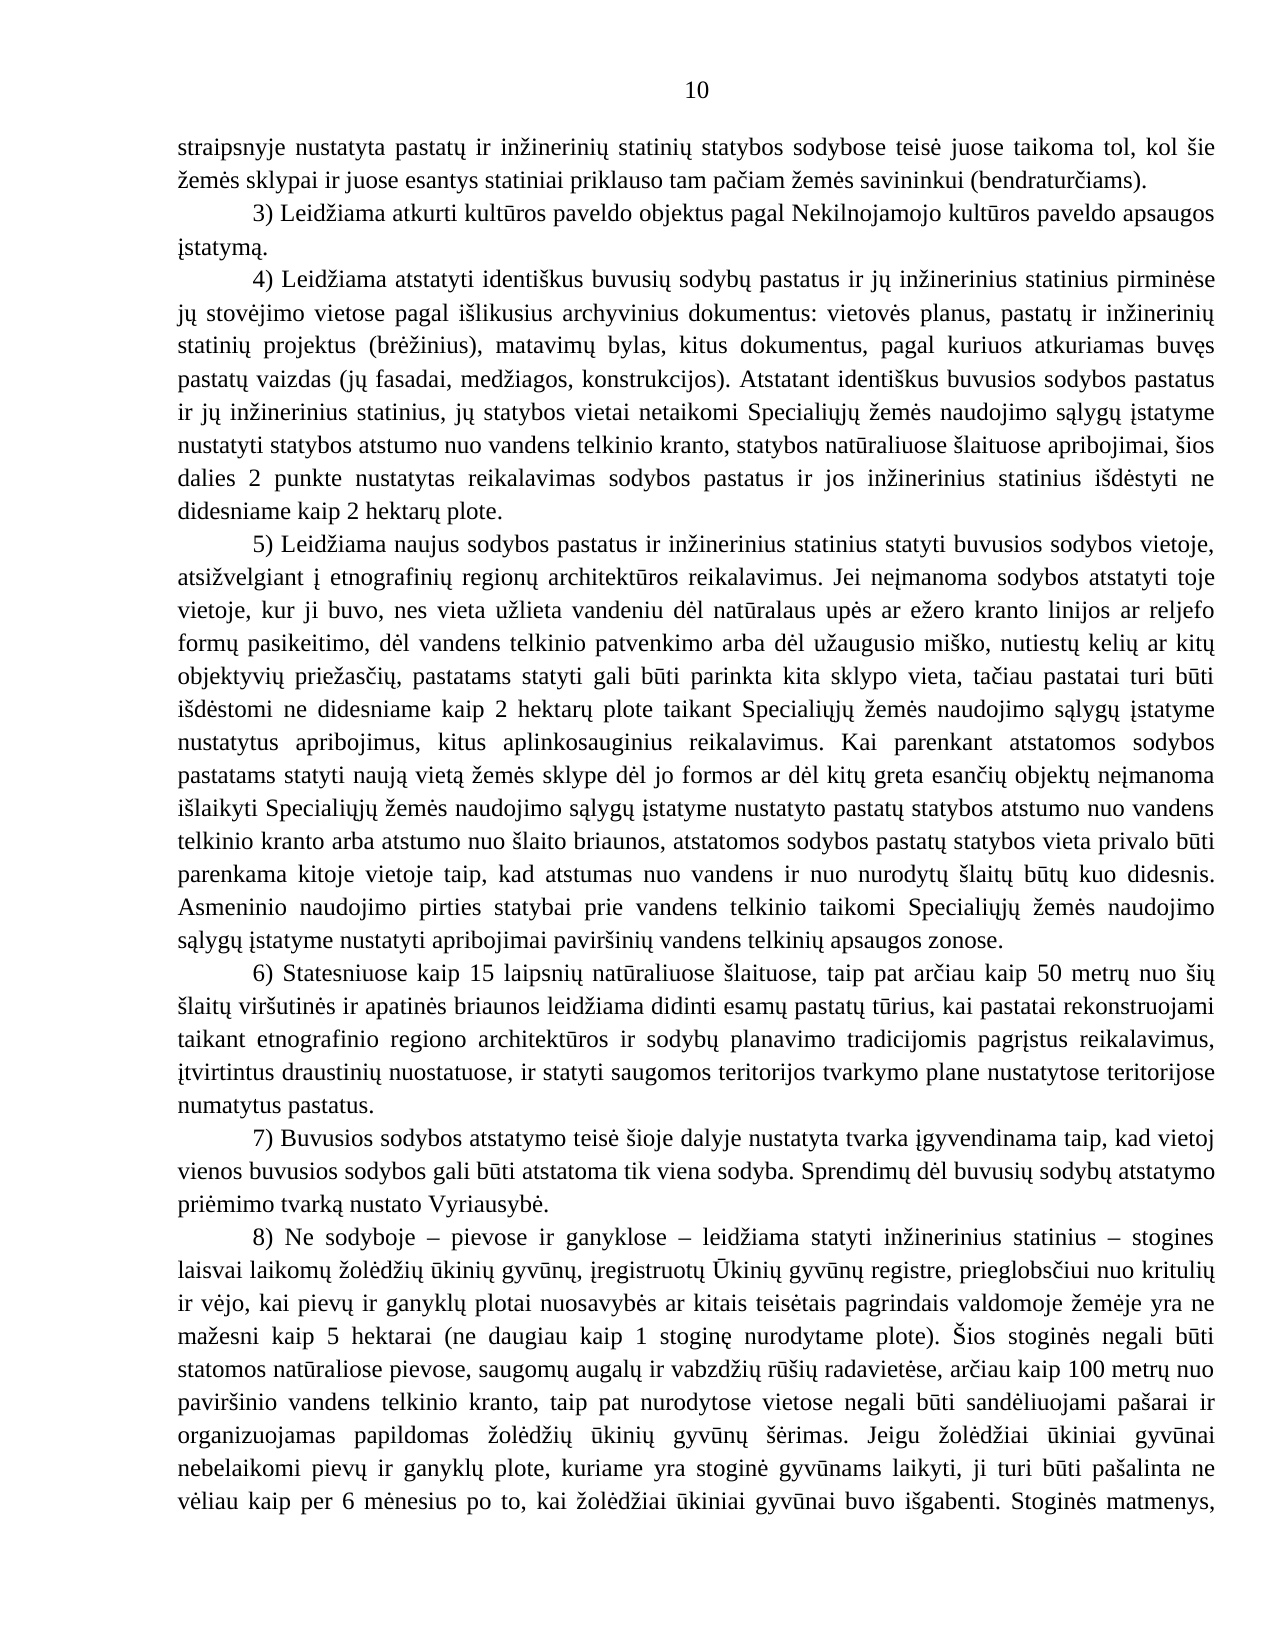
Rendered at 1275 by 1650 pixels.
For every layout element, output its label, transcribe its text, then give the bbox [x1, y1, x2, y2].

text 4) Leidžiama atstatyti identiškus buvusių sodybų pastatus ir jų inžinerinius statinius pirminėse jų stovėjimo vietose pagal išlikusius archyvinius dokumentus: vietovės planus, pastatų ir inžinerinių statinių projektus (brėžinius), matavimų bylas, kitus dokumentus, pagal kuriuos atkuriamas buvęs pastatų vaizdas (jų fasadai, medžiagos, konstrukcijos). Atstatant identiškus buvusios sodybos pastatus ir jų inžinerinius statinius, jų statybos vietai netaikomi Specialiųjų žemės naudojimo sąlygų įstatyme nustatyti statybos atstumo nuo vandens telkinio kranto, statybos natūraliuose šlaituose apribojimai, šios dalies 2 punkte nustatytas reikalavimas sodybos pastatus ir jos inžinerinius statinius išdėstyti ne didesniame kaip 2 hektarų plote. [177, 264, 1216, 524]
text 6) Statesniuose kaip 15 laipsnių natūraliuose šlaituose, taip pat arčiau kaip 50 metrų nuo šių šlaitų viršutinės ir apatinės briaunos leidžiama didinti esamų pastatų tūrius, kai pastatai rekonstruojami taikant etnografinio regiono architektūros ir sodybų planavimo tradicijomis pagrįstus reikalavimus, įtvirtintus draustinių nuostatuose, ir statyti saugomos teritorijos tvarkymo plane nustatytose teritorijose numatytus pastatus. [177, 958, 1216, 1119]
text straipsnyje nustatyta pastatų ir inžinerinių statinių statybos sodybose teisė juose taikoma tol, kol šie žemės sklypai ir juose esantys statiniai priklauso tam pačiam žemės savininkui (bendraturčiams). [177, 132, 1216, 194]
text 3) Leidžiama atkurti kultūros paveldo objektus pagal Nekilnojamojo kultūros paveldo apsaugos įstatymą. [177, 198, 1216, 260]
text 7) Buvusios sodybos atstatymo teisė šioje dalyje nustatyta tvarka įgyvendinama taip, kad vietoj vienos buvusios sodybos gali būti atstatoma tik viena sodyba. Sprendimų dėl buvusių sodybų atstatymo priėmimo tvarką nustato Vyriausybė. [177, 1123, 1216, 1218]
text 5) Leidžiama naujus sodybos pastatus ir inžinerinius statinius statyti buvusios sodybos vietoje, atsižvelgiant į etnografinių regionų architektūros reikalavimus. Jei neįmanoma sodybos atstatyti toje vietoje, kur ji buvo, nes vieta užlieta vandeniu dėl natūralaus upės ar ežero kranto linijos ar reljefo formų pasikeitimo, dėl vandens telkinio patvenkimo arba dėl užaugusio miško, nutiestų kelių ar kitų objektyvių priežasčių, pastatams statyti gali būti parinkta kita sklypo vieta, tačiau pastatai turi būti išdėstomi ne didesniame kaip 2 hektarų plote taikant Specialiųjų žemės naudojimo sąlygų įstatyme nustatytus apribojimus, kitus aplinkosauginius reikalavimus. Kai parenkant atstatomos sodybos pastatams statyti naują vietą žemės sklype dėl jo formos ar dėl kitų greta esančių objektų neįmanoma išlaikyti Specialiųjų žemės naudojimo sąlygų įstatyme nustatyto pastatų statybos atstumo nuo vandens telkinio kranto arba atstumo nuo šlaito briaunos, atstatomos sodybos pastatų statybos vieta privalo būti parenkama kitoje vietoje taip, kad atstumas nuo vandens ir nuo nurodytų šlaitų būtų kuo didesnis. Asmeninio naudojimo pirties statybai prie vandens telkinio taikomi Specialiųjų žemės naudojimo sąlygų įstatyme nustatyti apribojimai paviršinių vandens telkinių apsaugos zonose. [177, 529, 1216, 954]
text 8) Ne sodyboje – pievose ir ganyklose – leidžiama statyti inžinerinius statinius – stogines laisvai laikomų žolėdžių ūkinių gyvūnų, įregistruotų Ūkinių gyvūnų registre, prieglobsčiui nuo kritulių ir vėjo, kai pievų ir ganyklų plotai nuosavybės ar kitais teisėtais pagrindais valdomoje žemėje yra ne mažesni kaip 5 hektarai (ne daugiau kaip 1 stoginę nurodytame plote). Šios stoginės negali būti statomos natūraliose pievose, saugomų augalų ir vabzdžių rūšių radavietėse, arčiau kaip 100 metrų nuo paviršinio vandens telkinio kranto, taip pat nurodytose vietose negali būti sandėliuojami pašarai ir organizuojamas papildomas žolėdžių ūkinių gyvūnų šėrimas. Jeigu žolėdžiai ūkiniai gyvūnai nebelaikomi pievų ir ganyklų plote, kuriame yra stoginė gyvūnams laikyti, ji turi būti pašalinta ne vėliau kaip per 6 mėnesius po to, kai žolėdžiai ūkiniai gyvūnai buvo išgabenti. Stoginės matmenys, [177, 1222, 1216, 1515]
